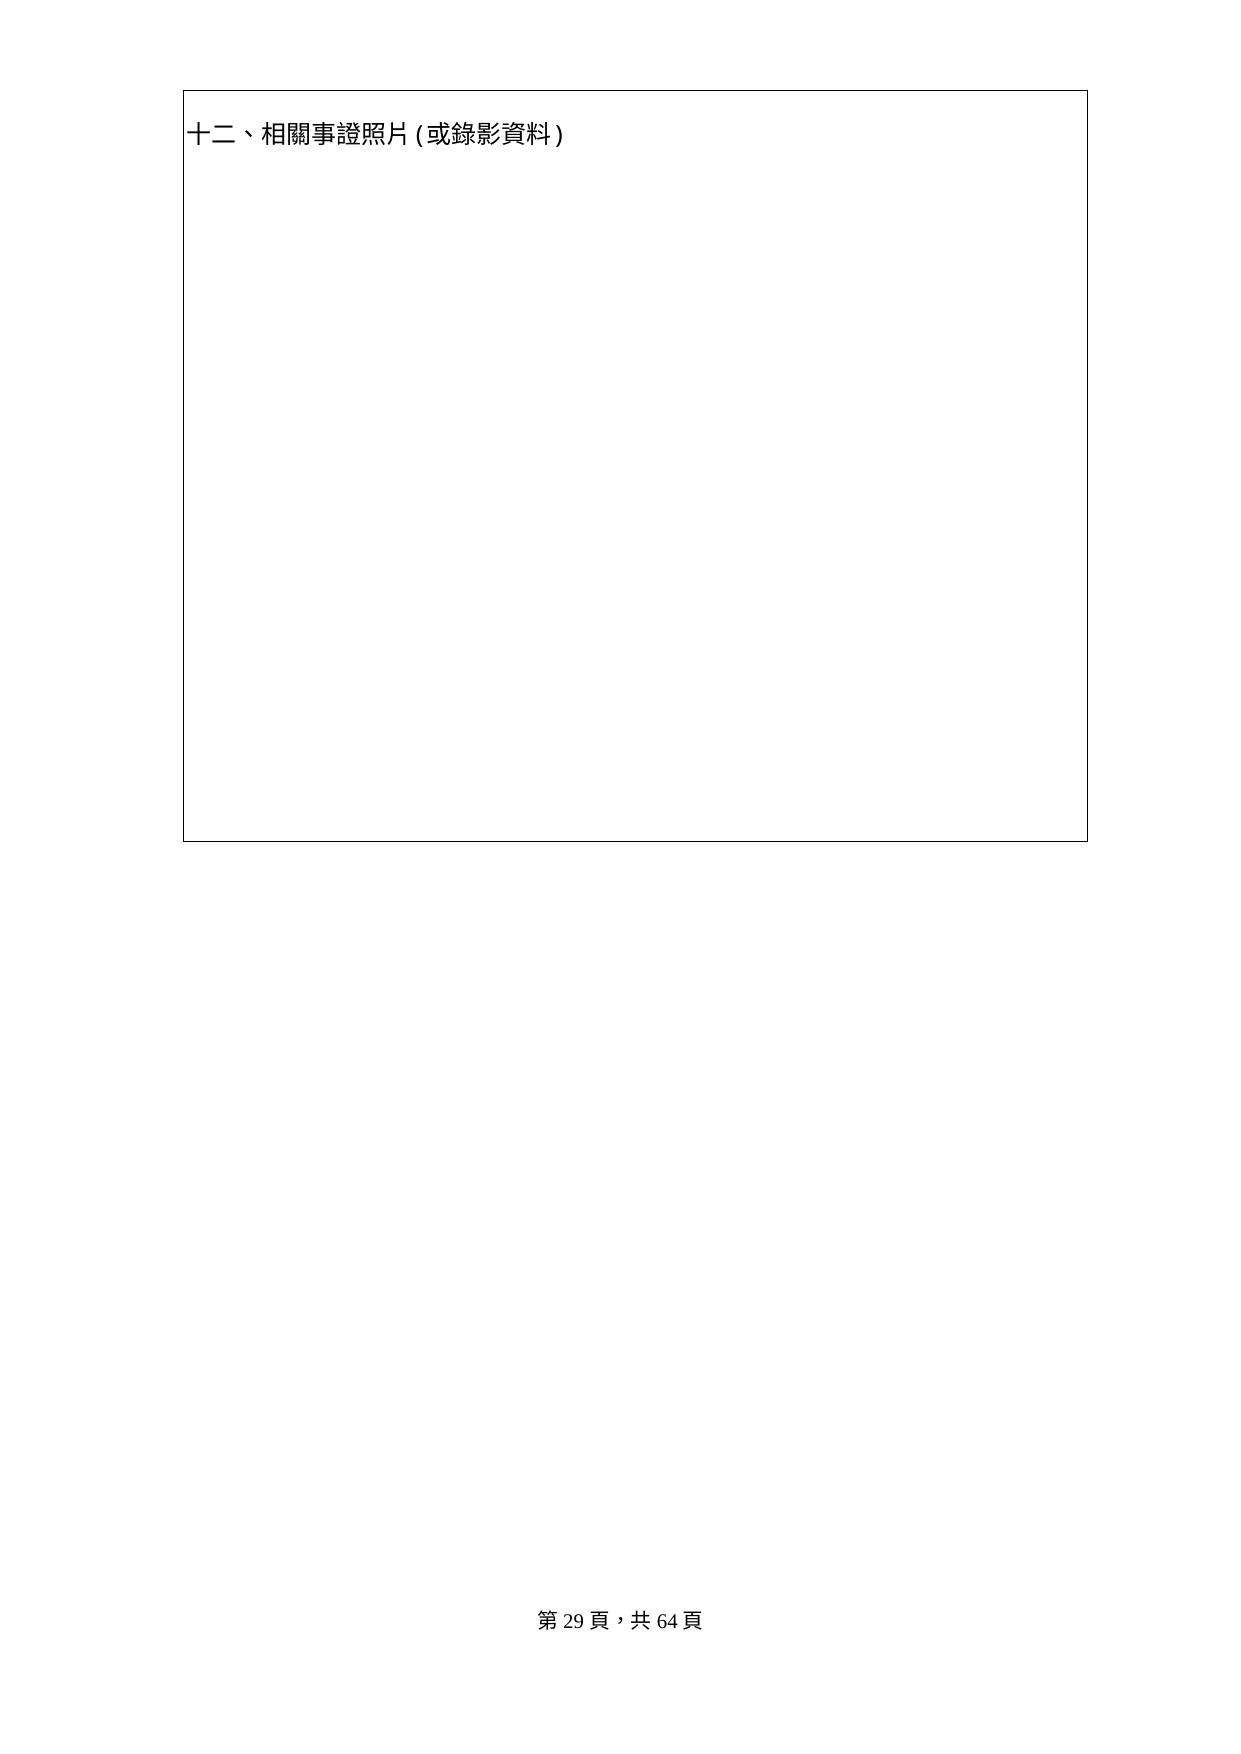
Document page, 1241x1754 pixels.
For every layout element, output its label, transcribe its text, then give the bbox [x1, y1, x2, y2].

table_cell 十二、相關事證照片(或錄影資料) [184, 91, 1087, 841]
table_cell [1088, 90, 1103, 841]
